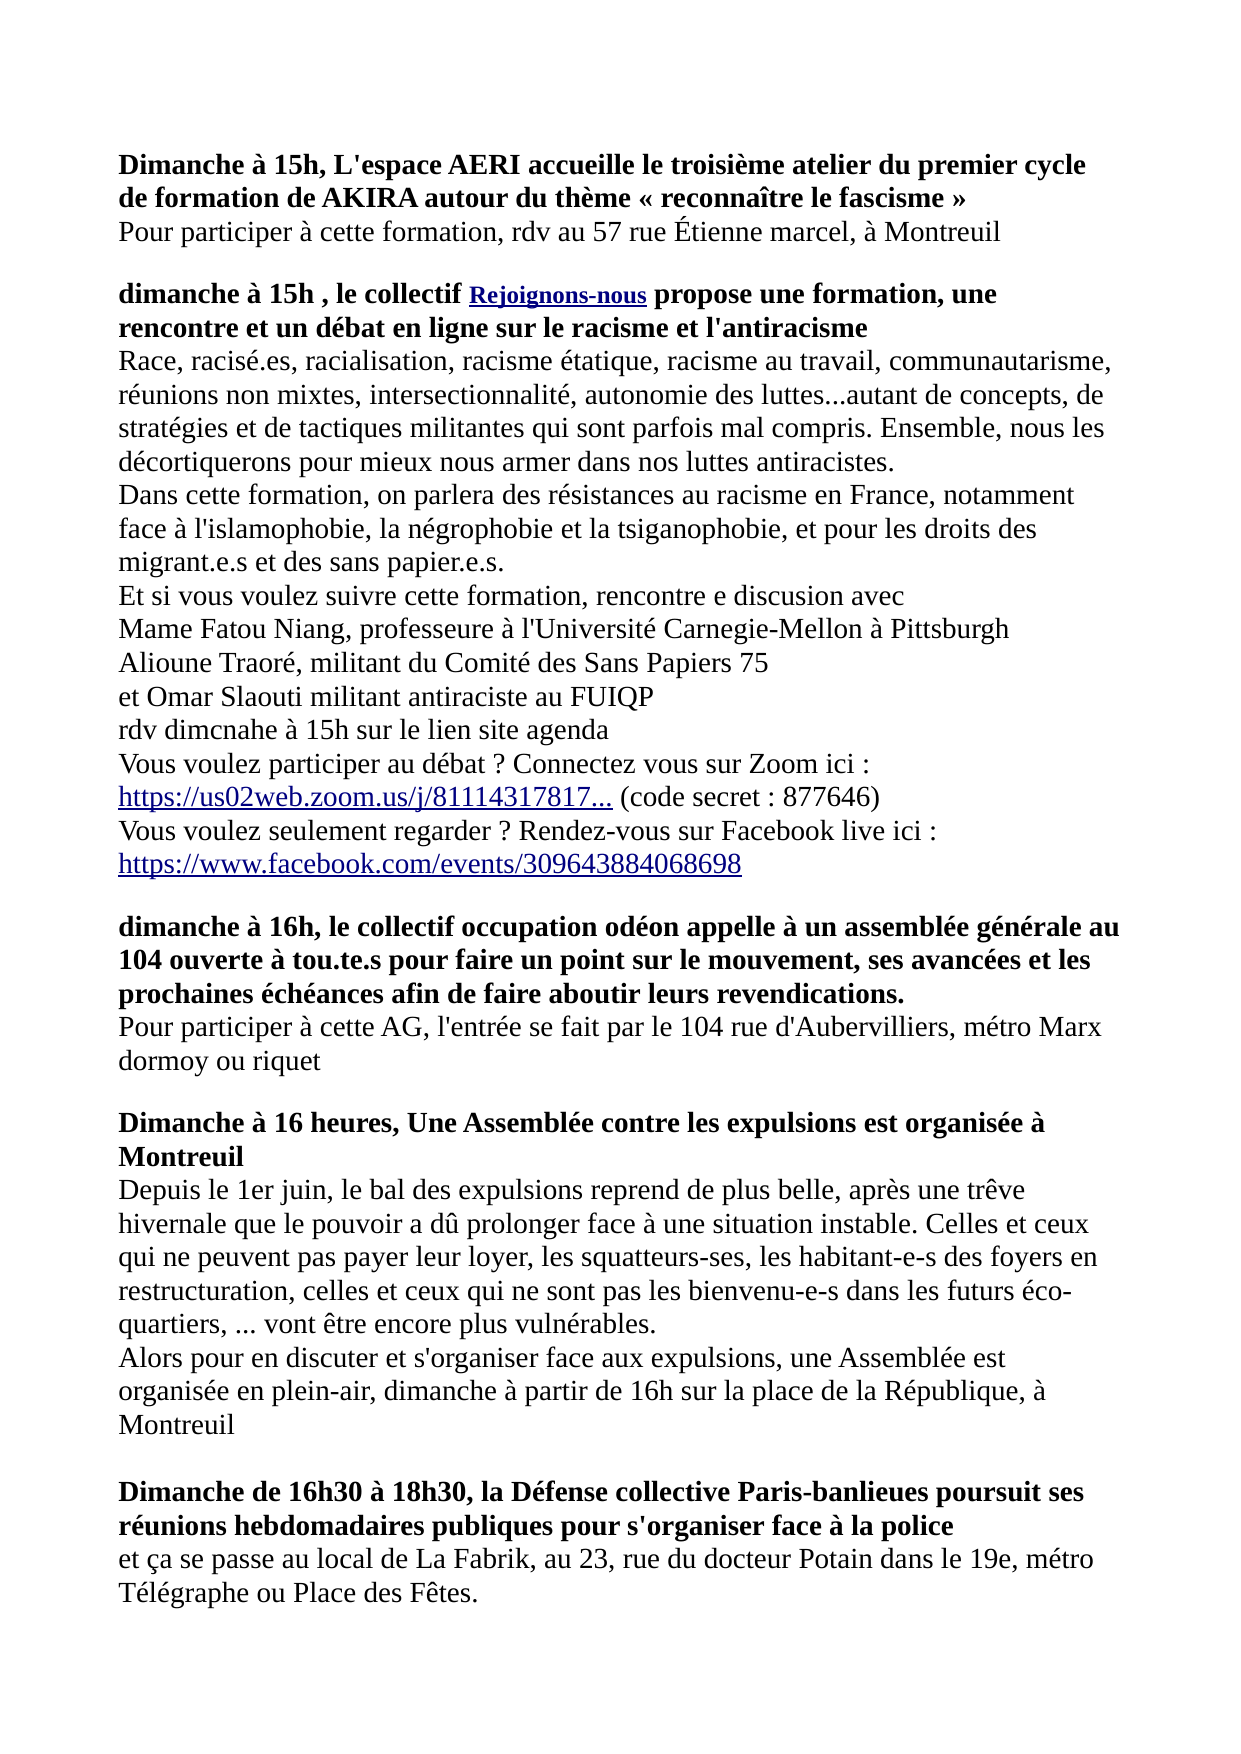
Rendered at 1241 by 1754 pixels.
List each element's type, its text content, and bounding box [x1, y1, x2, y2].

text Mame Fatou Niang, professeure à l'Université Carnegie-Mellon à Pittsburgh [118, 612, 1122, 645]
text Race, racisé.es, racialisation, racisme étatique, racisme au travail, communautarisme, réunions non mixtes, intersectionnalité, autonomie des luttes...autant de concepts, de stratégies et de tactiques militantes qui sont parfois mal compris. Ensemble, nous les décortiquerons pour mieux nous armer dans nos luttes antiracistes. [118, 343, 1122, 477]
text rdv dimcnahe à 15h sur le lien site agenda [118, 712, 1122, 746]
text Pour participer à cette AG, l'entrée se fait par le 104 rue d'Aubervilliers, métro Marx dormoy ou riquet [118, 1009, 1122, 1076]
text Vous voulez participer au débat ? Connectez vous sur Zoom ici : https://us02web.zoom.us/j/81114317817... (code secret : 877646) Vous voulez seulement regarder ? Rendez-vous sur Facebook live ici : https://www.facebook.com/events/309643884068698 [118, 746, 1122, 880]
text dimanche à 15h , le collectif Rejoignons-nous propose une formation, une rencontre et un débat en ligne sur le racisme et l'antiracisme [118, 276, 1122, 343]
text Depuis le 1er juin, le bal des expulsions reprend de plus belle, après une trêve hivernale que le pouvoir a dû prolonger face à une situation instable. Celles et ceux qui ne peuvent pas payer leur loyer, les squatteurs-ses, les habitant-e-s des foyers en restructuration, celles et ceux qui ne sont pas les bienvenu-e-s dans les futurs éco-quartiers, ... vont être encore plus vulnérables. [118, 1172, 1122, 1340]
text Dimanche de 16h30 à 18h30, la Défense collective Paris-banlieues poursuit ses réunions hebdomadaires publiques pour s'organiser face à la police [118, 1474, 1122, 1541]
text et Omar Slaouti militant antiraciste au FUIQP [118, 679, 1122, 712]
text Dans cette formation, on parlera des résistances au racisme en France, notamment face à l'islamophobie, la négrophobie et la tsiganophobie, et pour les droits des migrant.e.s et des sans papier.e.s. [118, 477, 1122, 578]
text Pour participer à cette formation, rdv au 57 rue Étienne marcel, à Montreuil [118, 214, 1122, 247]
text Et si vous voulez suivre cette formation, rencontre e discusion avec [118, 578, 1122, 612]
text et ça se passe au local de La Fabrik, au 23, rue du docteur Potain dans le 19e, métro Télégraphe ou Place des Fêtes. [118, 1541, 1122, 1608]
text Dimanche à 16 heures, Une Assemblée contre les expulsions est organisée à Montreuil [118, 1105, 1122, 1172]
text Dimanche à 15h, L'espace AERI accueille le troisième atelier du premier cycle de formation de AKIRA autour du thème « reconnaître le fascisme » [118, 147, 1122, 214]
text Alors pour en discuter et s'organiser face aux expulsions, une Assemblée est organisée en plein-air, dimanche à partir de 16h sur la place de la République, à Montreuil [118, 1340, 1122, 1441]
text dimanche à 16h, le collectif occupation odéon appelle à un assemblée générale au 104 ouverte à tou.te.s pour faire un point sur le mouvement, ses avancées et les prochaines échéances afin de faire aboutir leurs revendications. [118, 909, 1122, 1009]
text Alioune Traoré, militant du Comité des Sans Papiers 75 [118, 645, 1122, 679]
